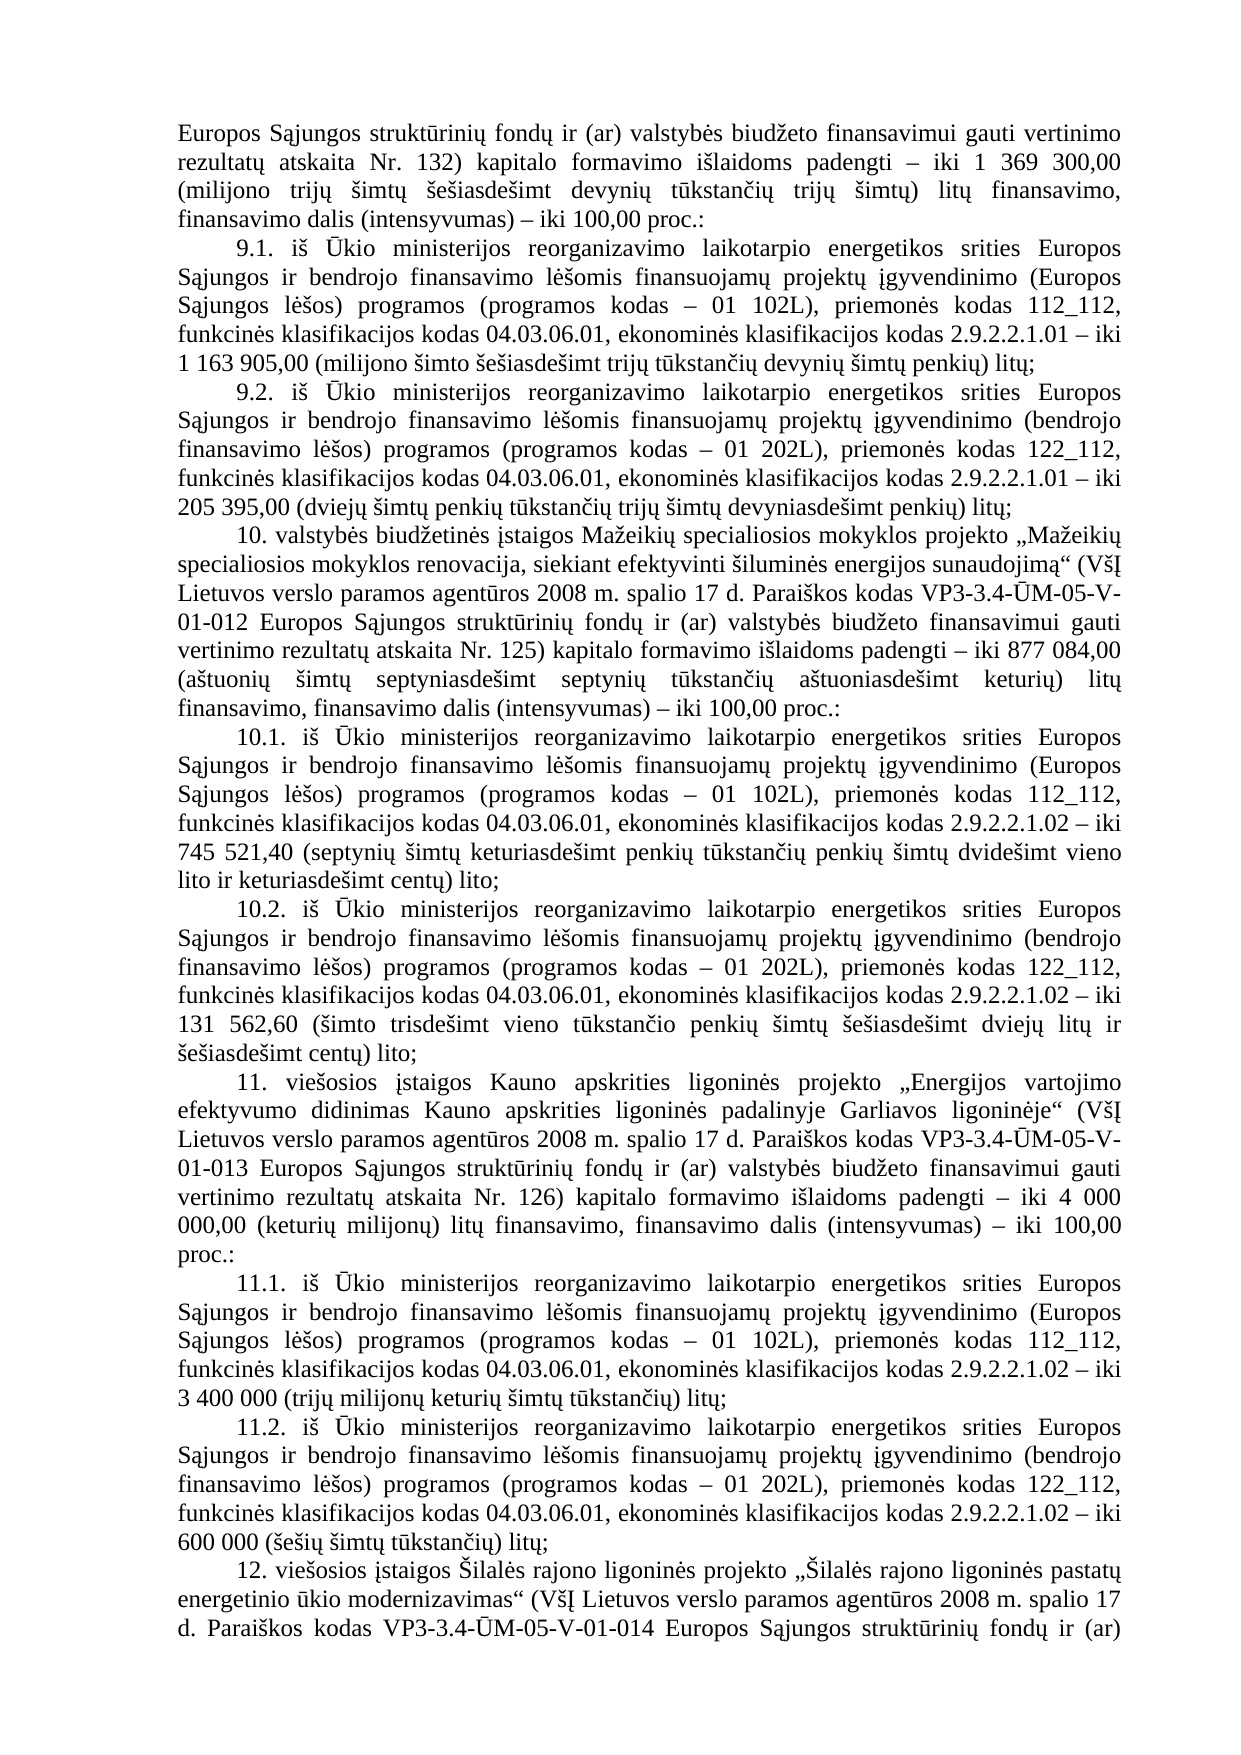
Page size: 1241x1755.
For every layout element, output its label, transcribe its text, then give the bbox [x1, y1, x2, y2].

text 10.1. iš Ūkio ministerijos reorganizavimo laikotarpio energetikos srities Europos Sąjungos ir bendrojo finansavimo lėšomis finansuojamų projektų įgyvendinimo (Europos Sąjungos lėšos) programos (programos kodas – 01 102L), priemonės kodas 112_112, funkcinės klasifikacijos kodas 04.03.06.01, ekonominės klasifikacijos kodas 2.9.2.2.1.02 – iki 745 521,40 (septynių šimtų keturiasdešimt penkių tūkstančių penkių šimtų dvidešimt vieno lito ir keturiasdešimt centų) lito; [177, 722, 1122, 894]
text Europos Sąjungos struktūrinių fondų ir (ar) valstybės biudžeto finansavimui gauti vertinimo rezultatų atskaita Nr. 132) kapitalo formavimo išlaidoms padengti – iki 1 369 300,00 (milijono trijų šimtų šešiasdešimt devynių tūkstančių trijų šimtų) litų finansavimo, finansavimo dalis (intensyvumas) – iki 100,00 proc.: [177, 118, 1122, 233]
text 9.1. iš Ūkio ministerijos reorganizavimo laikotarpio energetikos srities Europos Sąjungos ir bendrojo finansavimo lėšomis finansuojamų projektų įgyvendinimo (Europos Sąjungos lėšos) programos (programos kodas – 01 102L), priemonės kodas 112_112, funkcinės klasifikacijos kodas 04.03.06.01, ekonominės klasifikacijos kodas 2.9.2.2.1.01 – iki 1 163 905,00 (milijono šimto šešiasdešimt trijų tūkstančių devynių šimtų penkių) litų; [177, 233, 1122, 377]
text 12. viešosios įstaigos Šilalės rajono ligoninės projekto „Šilalės rajono ligoninės pastatų energetinio ūkio modernizavimas“ (VšĮ Lietuvos verslo paramos agentūros 2008 m. spalio 17 d. Paraiškos kodas VP3-3.4-ŪM-05-V-01-014 Europos Sąjungos struktūrinių fondų ir (ar) [177, 1556, 1122, 1642]
text 11. viešosios įstaigos Kauno apskrities ligoninės projekto „Energijos vartojimo efektyvumo didinimas Kauno apskrities ligoninės padalinyje Garliavos ligoninėje“ (VšĮ Lietuvos verslo paramos agentūros 2008 m. spalio 17 d. Paraiškos kodas VP3-3.4-ŪM-05-V-01-013 Europos Sąjungos struktūrinių fondų ir (ar) valstybės biudžeto finansavimui gauti vertinimo rezultatų atskaita Nr. 126) kapitalo formavimo išlaidoms padengti – iki 4 000 000,00 (keturių milijonų) litų finansavimo, finansavimo dalis (intensyvumas) – iki 100,00 proc.: [177, 1067, 1122, 1268]
text 11.1. iš Ūkio ministerijos reorganizavimo laikotarpio energetikos srities Europos Sąjungos ir bendrojo finansavimo lėšomis finansuojamų projektų įgyvendinimo (Europos Sąjungos lėšos) programos (programos kodas – 01 102L), priemonės kodas 112_112, funkcinės klasifikacijos kodas 04.03.06.01, ekonominės klasifikacijos kodas 2.9.2.2.1.02 – iki 3 400 000 (trijų milijonų keturių šimtų tūkstančių) litų; [177, 1268, 1122, 1412]
text 10.2. iš Ūkio ministerijos reorganizavimo laikotarpio energetikos srities Europos Sąjungos ir bendrojo finansavimo lėšomis finansuojamų projektų įgyvendinimo (bendrojo finansavimo lėšos) programos (programos kodas – 01 202L), priemonės kodas 122_112, funkcinės klasifikacijos kodas 04.03.06.01, ekonominės klasifikacijos kodas 2.9.2.2.1.02 – iki 131 562,60 (šimto trisdešimt vieno tūkstančio penkių šimtų šešiasdešimt dviejų litų ir šešiasdešimt centų) lito; [177, 894, 1122, 1067]
text 9.2. iš Ūkio ministerijos reorganizavimo laikotarpio energetikos srities Europos Sąjungos ir bendrojo finansavimo lėšomis finansuojamų projektų įgyvendinimo (bendrojo finansavimo lėšos) programos (programos kodas – 01 202L), priemonės kodas 122_112, funkcinės klasifikacijos kodas 04.03.06.01, ekonominės klasifikacijos kodas 2.9.2.2.1.01 – iki 205 395,00 (dviejų šimtų penkių tūkstančių trijų šimtų devyniasdešimt penkių) litų; [177, 377, 1122, 521]
text 10. valstybės biudžetinės įstaigos Mažeikių specialiosios mokyklos projekto „Mažeikių specialiosios mokyklos renovacija, siekiant efektyvinti šiluminės energijos sunaudojimą“ (VšĮ Lietuvos verslo paramos agentūros 2008 m. spalio 17 d. Paraiškos kodas VP3-3.4-ŪM-05-V-01-012 Europos Sąjungos struktūrinių fondų ir (ar) valstybės biudžeto finansavimui gauti vertinimo rezultatų atskaita Nr. 125) kapitalo formavimo išlaidoms padengti – iki 877 084,00 (aštuonių šimtų septyniasdešimt septynių tūkstančių aštuoniasdešimt keturių) litų finansavimo, finansavimo dalis (intensyvumas) – iki 100,00 proc.: [177, 521, 1122, 722]
text 11.2. iš Ūkio ministerijos reorganizavimo laikotarpio energetikos srities Europos Sąjungos ir bendrojo finansavimo lėšomis finansuojamų projektų įgyvendinimo (bendrojo finansavimo lėšos) programos (programos kodas – 01 202L), priemonės kodas 122_112, funkcinės klasifikacijos kodas 04.03.06.01, ekonominės klasifikacijos kodas 2.9.2.2.1.02 – iki 600 000 (šešių šimtų tūkstančių) litų; [177, 1412, 1122, 1556]
